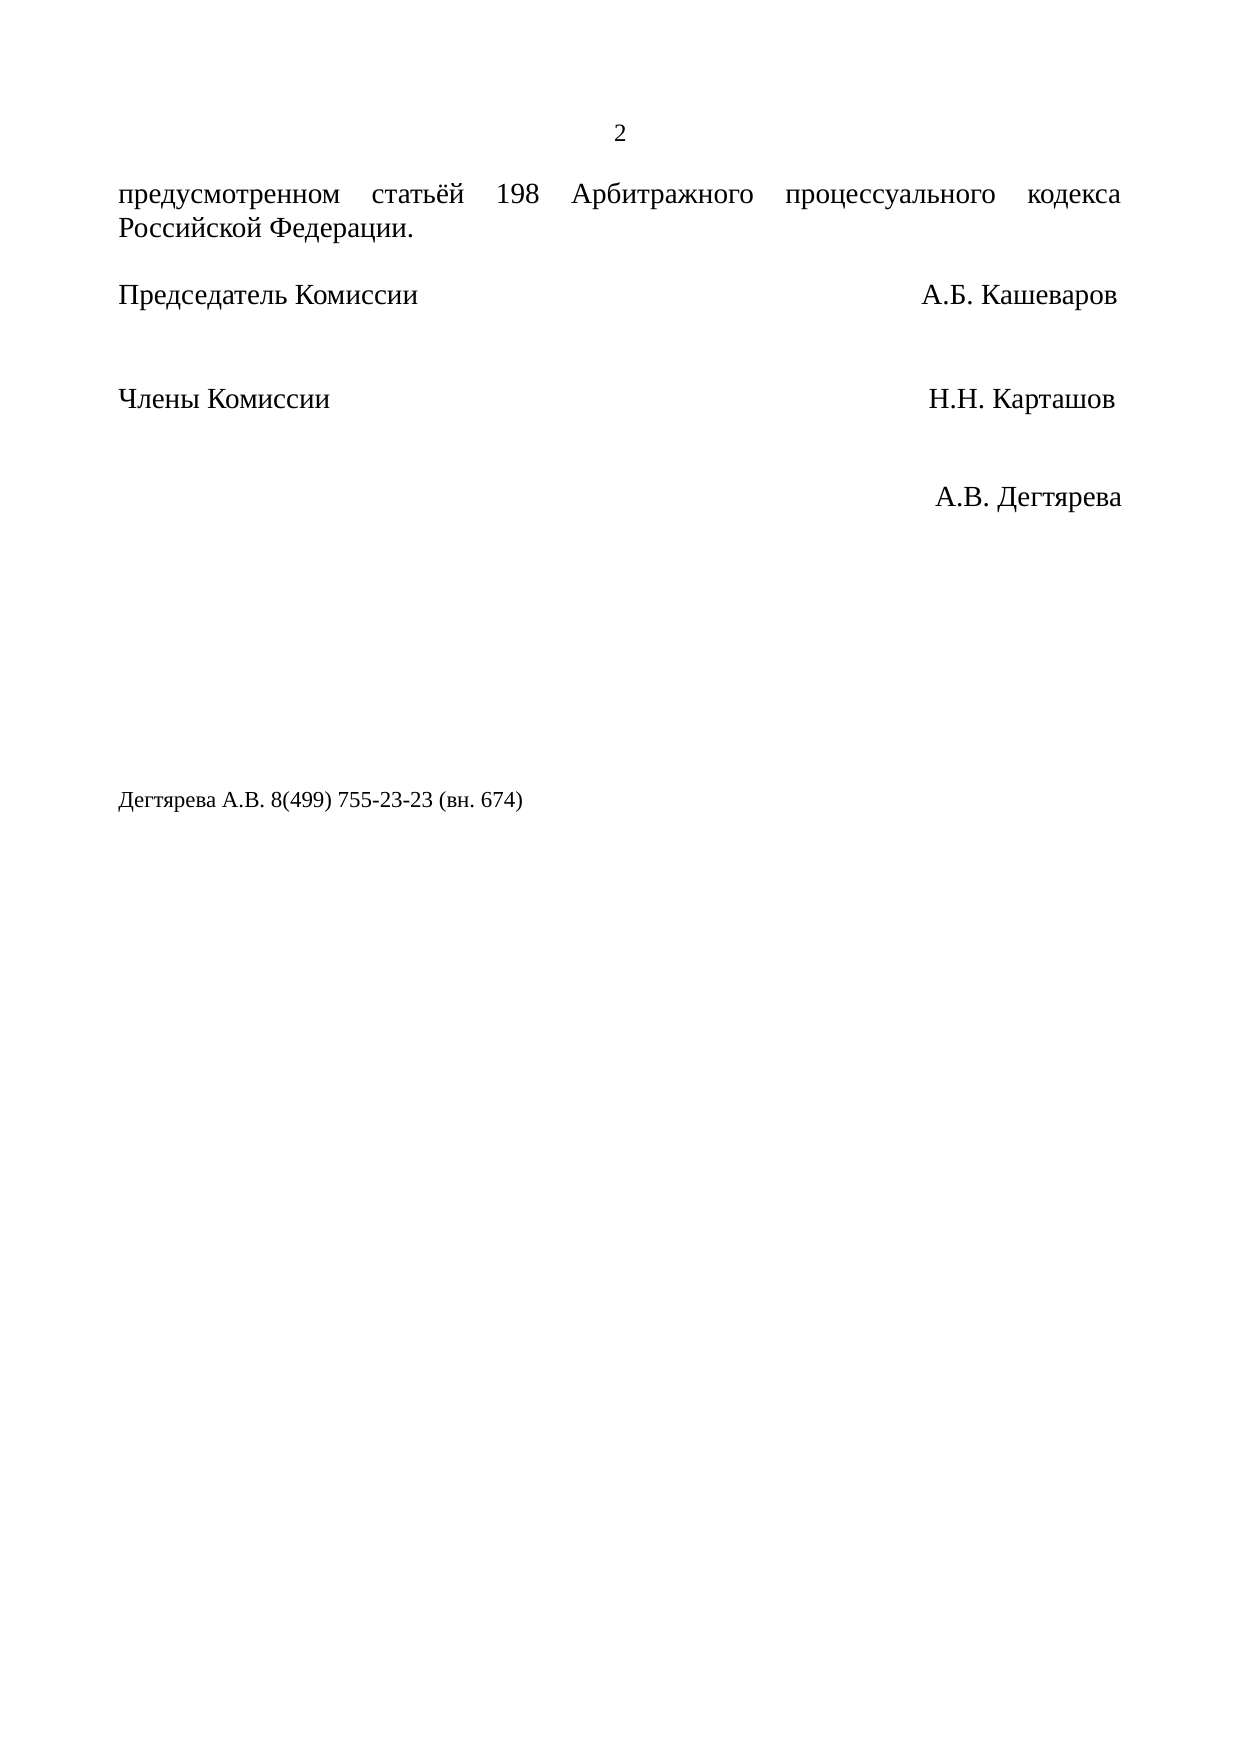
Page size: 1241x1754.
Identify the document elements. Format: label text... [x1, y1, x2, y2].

text Председатель Комиссии А.Б. Кашеваров [118, 277, 1122, 311]
text Члены Комиссии Н.Н. Карташов [118, 381, 1122, 414]
text предусмотренном статьёй 198 Арбитражного процессуального кодекса Российской Федерации. [118, 176, 1122, 243]
text Дегтярева А.В. 8(499) 755-23-23 (вн. 674) [118, 786, 1122, 812]
text А.В. Дегтярева [118, 479, 1122, 512]
